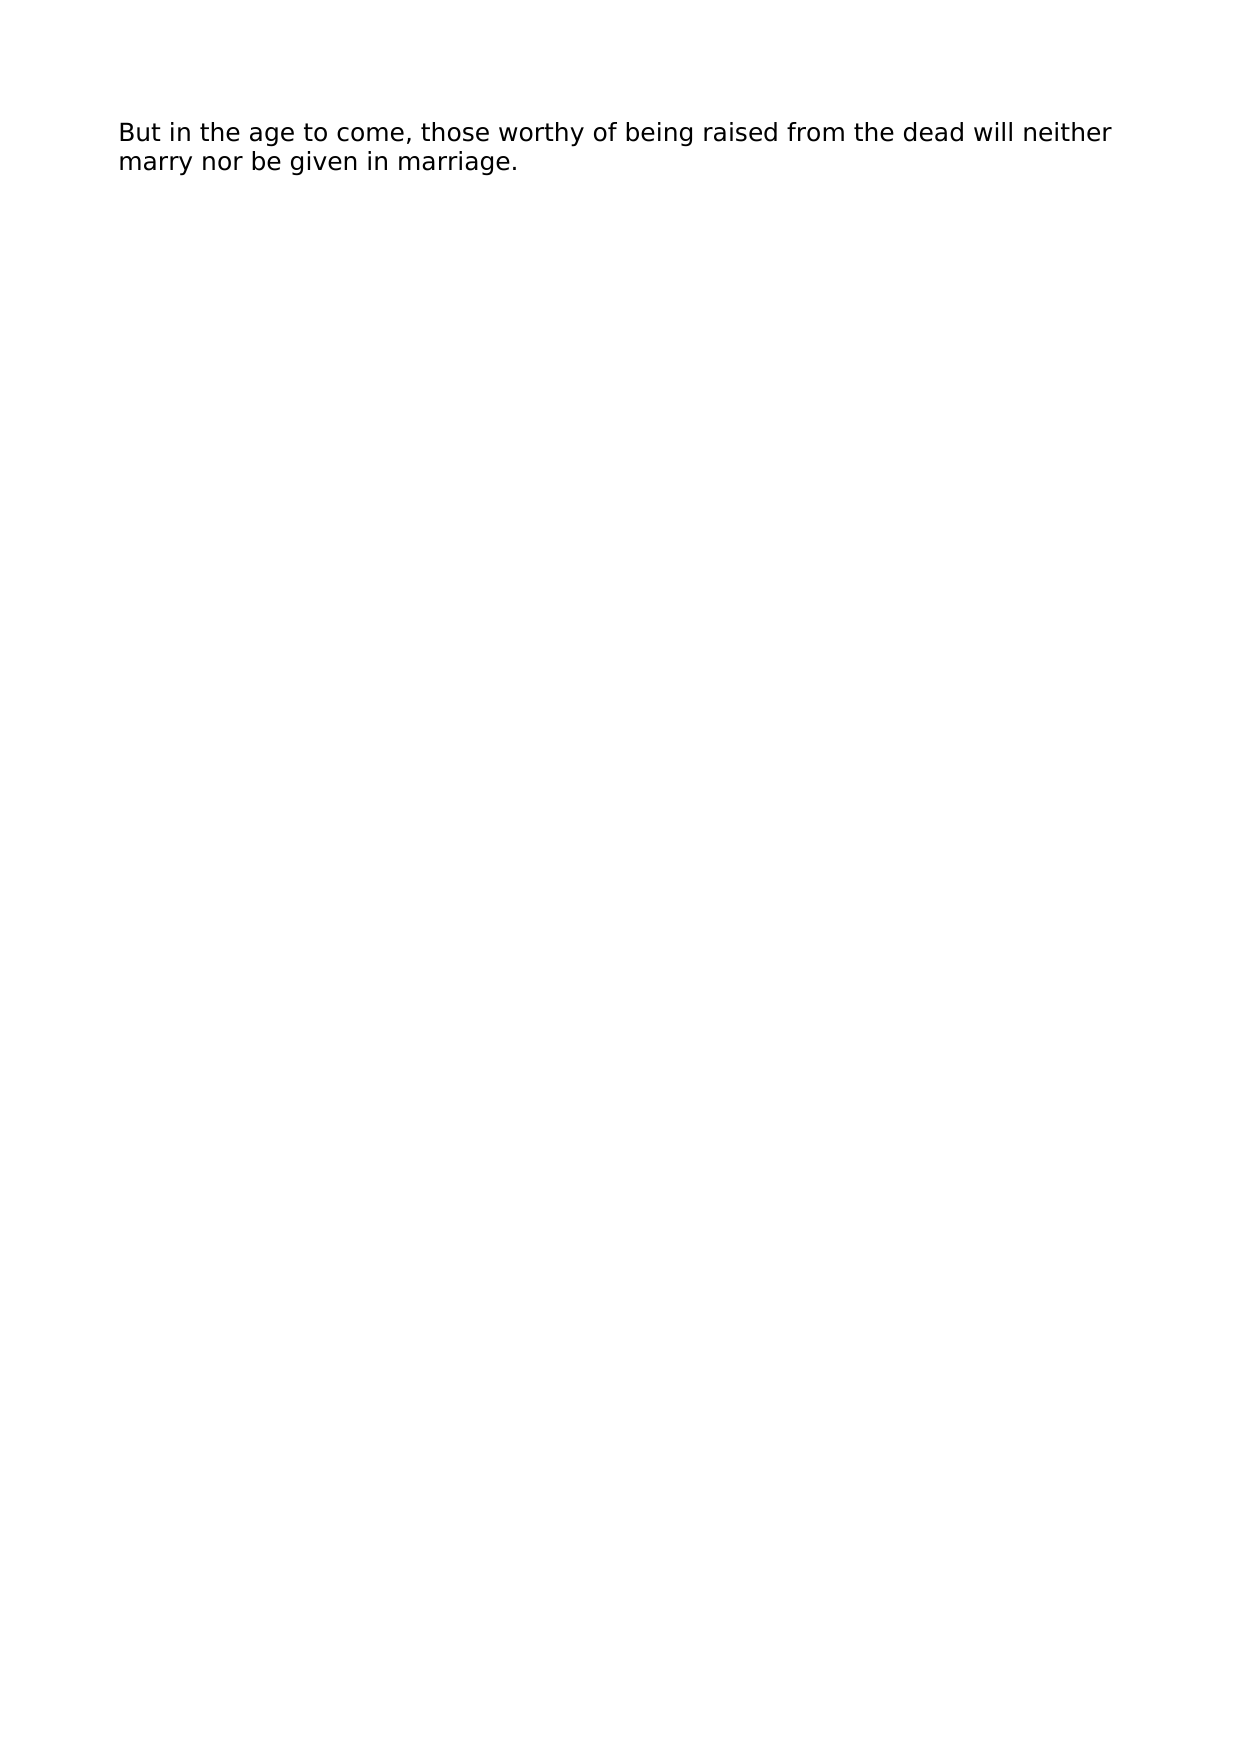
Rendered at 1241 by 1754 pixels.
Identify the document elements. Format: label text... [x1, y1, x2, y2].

text But in the age to come, those worthy of being raised from the dead will neither marry nor be given in marriage. [118, 118, 1122, 176]
